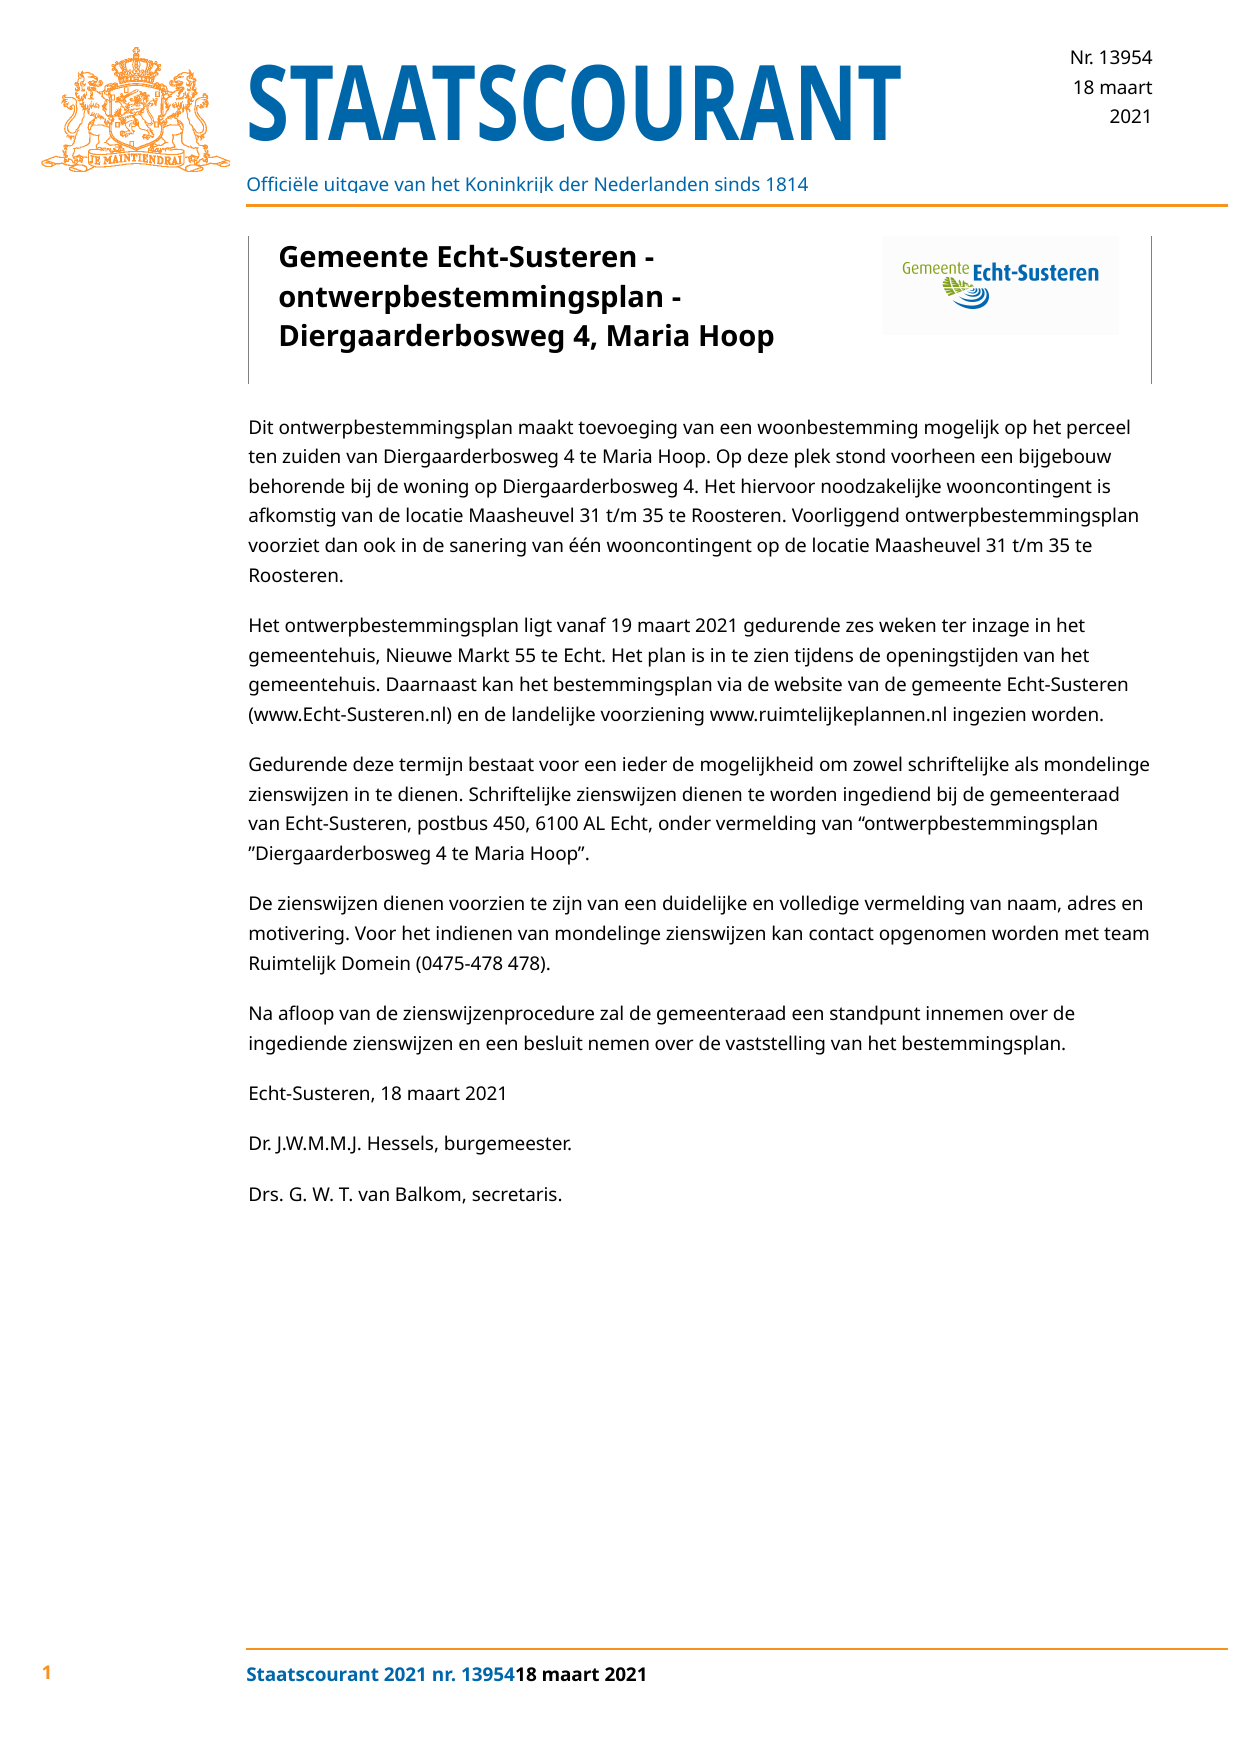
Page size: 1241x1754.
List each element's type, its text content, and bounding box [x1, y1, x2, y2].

picture [882, 236, 1119, 335]
text Gedurende deze termijn bestaat voor een ieder de mogelijkheid om zowel schriftelijke als mondelinge zienswijzen in te dienen. Schriftelijke zienswijzen dienen te worden ingediend bij de gemeenteraad van Echt-Susteren, postbus 450, 6100 AL Echt, onder vermelding van “ontwerpbestemmingsplan ”Diergaarderbosweg 4 te Maria Hoop”. [248, 751, 1152, 866]
text Dit ontwerpbestemmingsplan maakt toevoeging van een woonbestemming mogelijk op het perceel ten zuiden van Diergaarderbosweg 4 te Maria Hoop. Op deze plek stond voorheen een bijgebouw behorende bij de woning op Diergaarderbosweg 4. Het hiervoor noodzakelijke wooncontingent is afkomstig van de locatie Maasheuvel 31 t/m 35 te Roosteren. Voorliggend ontwerpbestemmingsplan voorziet dan ook in de sanering van één wooncontingent op de locatie Maasheuvel 31 t/m 35 te Roosteren. [248, 414, 1152, 588]
text Na afloop van de zienswijzenprocedure zal de gemeenteraad een standpunt innemen over de ingediende zienswijzen en een besluit nemen over de vaststelling van het bestemmingsplan. [248, 1000, 1152, 1056]
text Drs. G. W. T. van Balkom, secretaris. [248, 1181, 1152, 1207]
text De zienswijzen dienen voorzien te zijn van een duidelijke en volledige vermelding van naam, adres en motivering. Voor het indienen van mondelinge zienswijzen kan contact opgenomen worden met team Ruimtelijk Domein (0475-478 478). [248, 891, 1152, 976]
text Dr. J.W.M.M.J. Hessels, burgemeester. [248, 1131, 1152, 1156]
text Echt-Susteren, 18 maart 2021 [248, 1080, 1152, 1106]
table_header [850, 236, 1151, 384]
table_header Gemeente Echt-Susteren - ontwerpbestemmingsplan - Diergaarderbosweg 4, Maria Hoop [249, 236, 850, 384]
text Het ontwerpbestemmingsplan ligt vanaf 19 maart 2021 gedurende zes weken ter inzage in het gemeentehuis, Nieuwe Markt 55 te Echt. Het plan is in te zien tijdens de openingstijden van het gemeentehuis. Daarnaast kan het bestemmingsplan via de website van de gemeente Echt-Susteren (www.Echt-Susteren.nl) en de landelijke voorziening www.ruimtelijkeplannen.nl ingezien worden. [248, 612, 1152, 727]
picture [41, 47, 231, 172]
